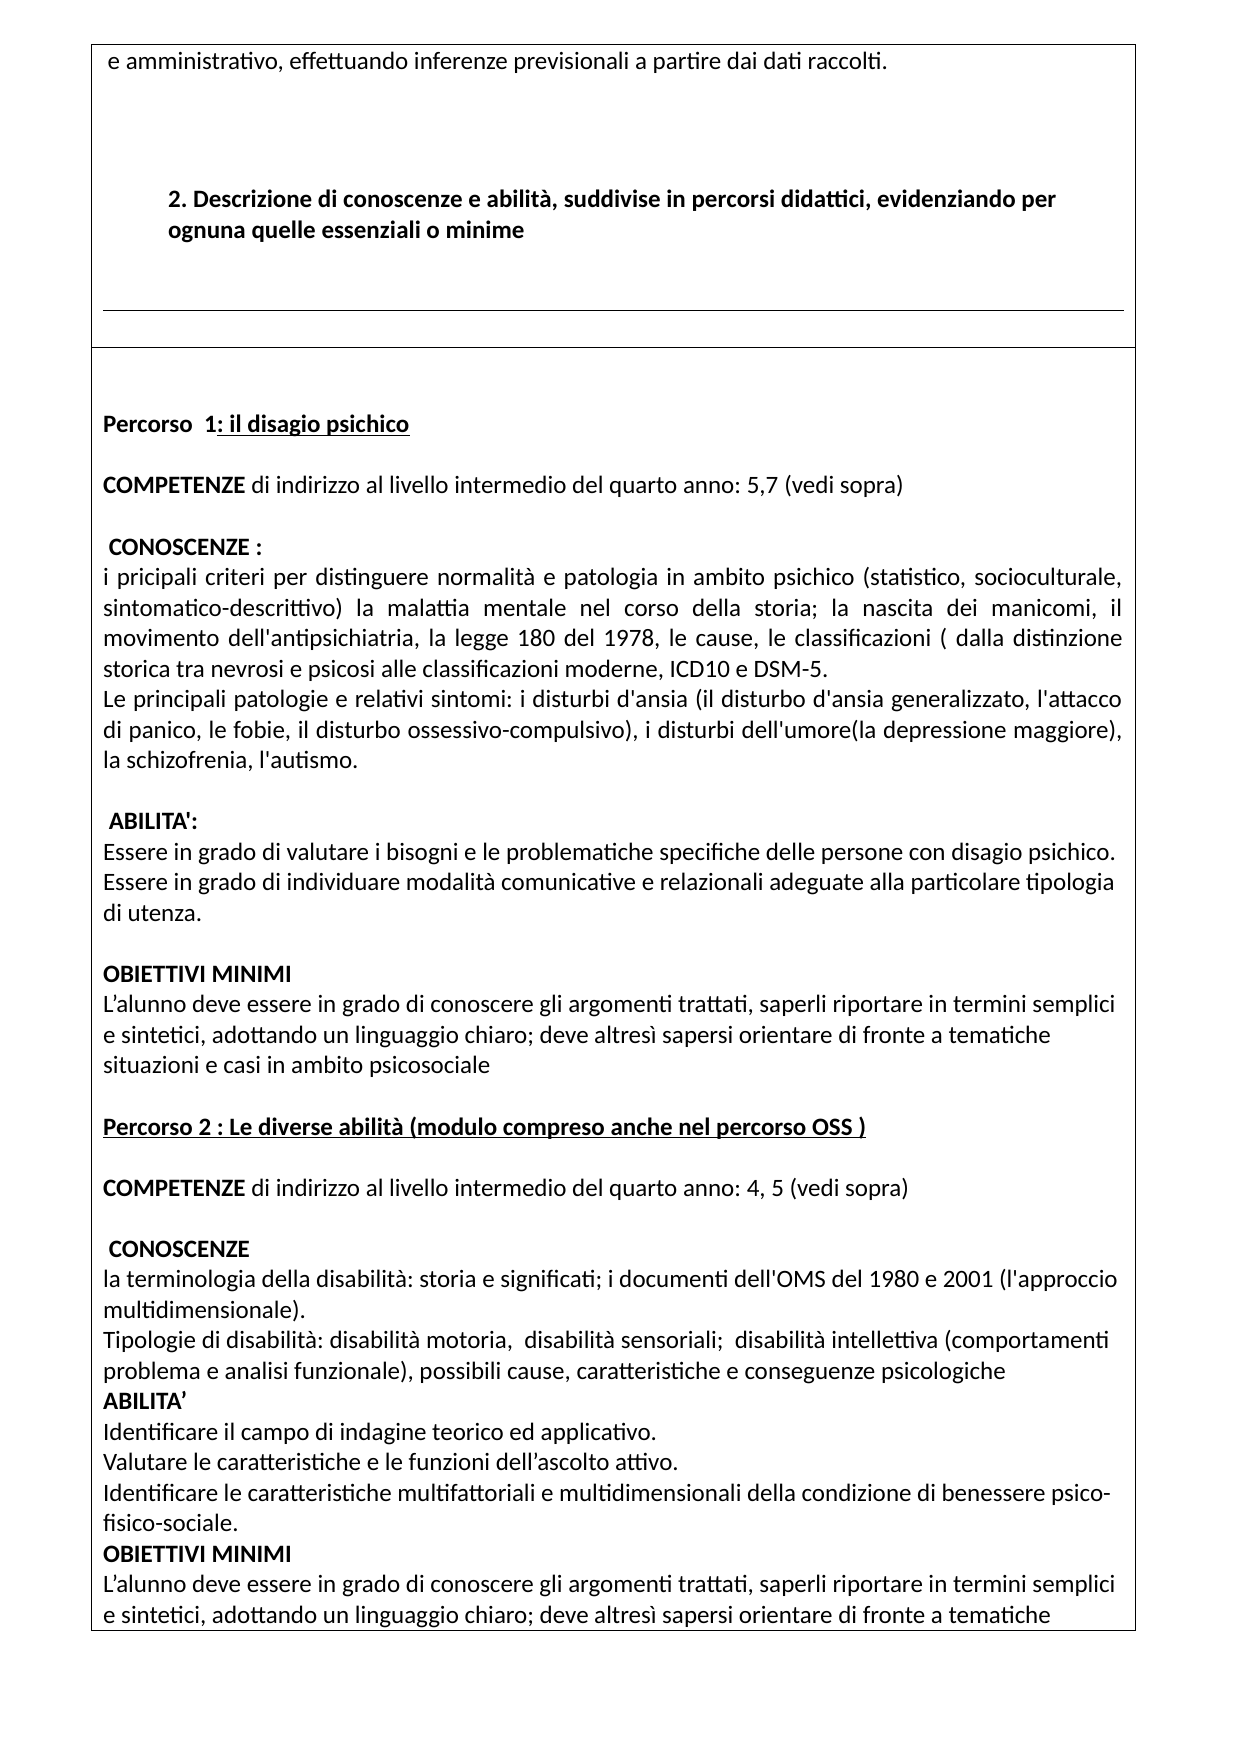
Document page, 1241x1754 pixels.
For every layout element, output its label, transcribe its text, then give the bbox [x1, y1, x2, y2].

table_cell Percorso 1: il disagio psichico COMPETENZE di indirizzo al livello intermedio del quarto anno: 5,7 (vedi sopra) CONOSCENZE : i pricipali criteri per distinguere normalità e patologia in ambito psichico (statistico, socioculturale, sintomatico-descrittivo) la malattia mentale nel corso della storia; la nascita dei manicomi, il movimento dell'antipsichiatria, la legge 180 del 1978, le cause, le classificazioni ( dalla distinzione storica tra nevrosi e psicosi alle classificazioni moderne, ICD10 e DSM-5. Le principali patologie e relativi sintomi: i disturbi d'ansia (il disturbo d'ansia generalizzato, l'attacco di panico, le fobie, il disturbo ossessivo-compulsivo), i disturbi dell'umore(la depressione maggiore), la schizofrenia, l'autismo. ABILITA': Essere in grado di valutare i bisogni e le problematiche specifiche delle persone con disagio psichico. Essere in grado di individuare modalità comunicative e relazionali adeguate alla particolare tipologia di utenza. OBIETTIVI MINIMI L’alunno deve essere in grado di conoscere gli argomenti trattati, saperli riportare in termini semplici e sintetici, adottando un linguaggio chiaro; deve altresì sapersi orientare di fronte a tematiche situazioni e casi in ambito psicosociale Percorso 2 : Le diverse abilità (modulo compreso anche nel percorso OSS ) COMPETENZE di indirizzo al livello intermedio del quarto anno: 4, 5 (vedi sopra) CONOSCENZE la terminologia della disabilità: storia e significati; i documenti dell'OMS del 1980 e 2001 (l'approccio multidimensionale). Tipologie di disabilità: disabilità motoria, disabilità sensoriali; disabilità intellettiva (comportamenti problema e analisi funzionale), possibili cause, caratteristiche e conseguenze psicologiche ABILITA’ Identificare il campo di indagine teorico ed applicativo. Valutare le caratteristiche e le funzioni dell’ascolto attivo. Identificare le caratteristiche multifattoriali e multidimensionali della condizione di benessere psico-fisico-sociale. OBIETTIVI MINIMI L’alunno deve essere in grado di conoscere gli argomenti trattati, saperli riportare in termini semplici e sintetici, adottando un linguaggio chiaro; deve altresì sapersi orientare di fronte a tematiche [92, 348, 1135, 1629]
table_cell e amministrativo, effettuando inferenze previsionali a partire dai dati raccolti. 2. Descrizione di conoscenze e abilità, suddivise in percorsi didattici, evidenziando per ognuna quelle essenziali o minime [92, 45, 1135, 347]
table_cell [1136, 347, 1140, 1629]
table_cell [1136, 44, 1140, 347]
